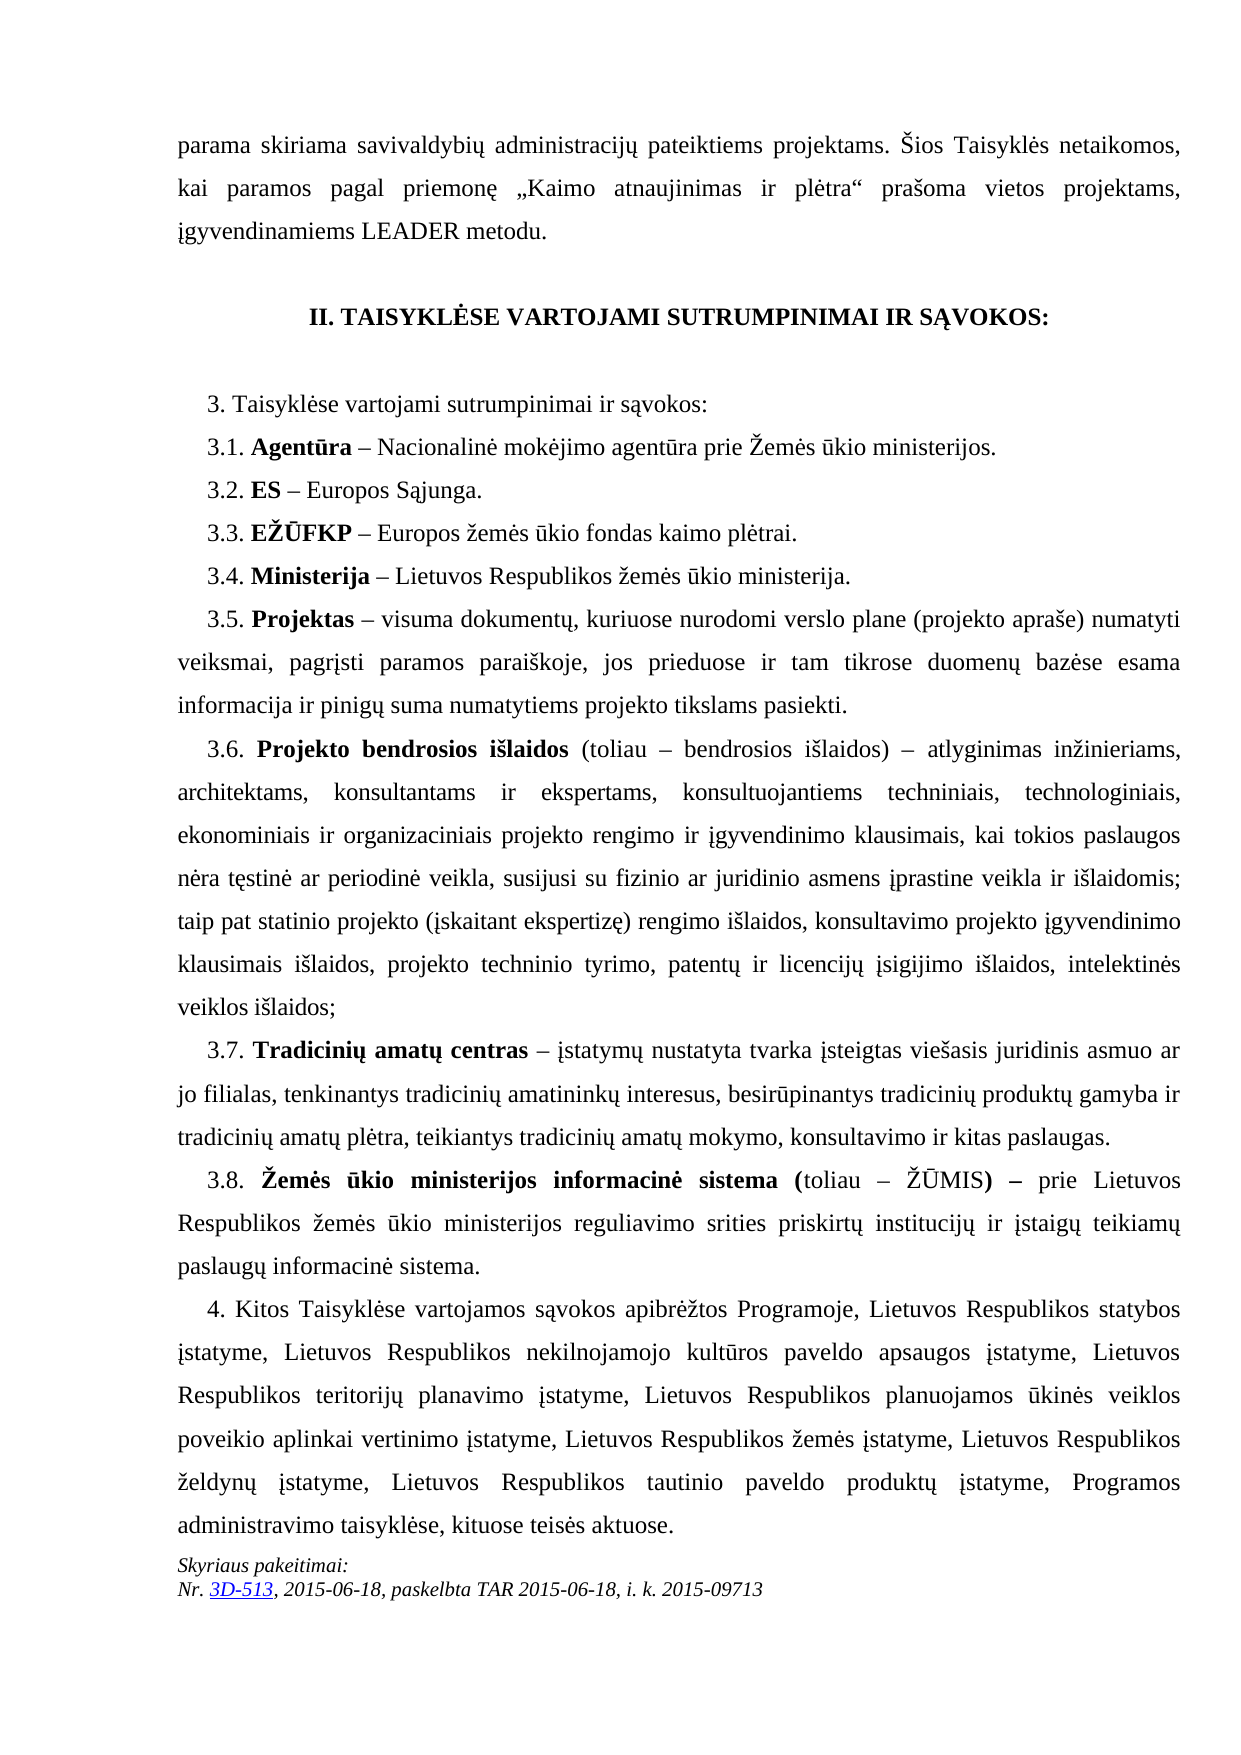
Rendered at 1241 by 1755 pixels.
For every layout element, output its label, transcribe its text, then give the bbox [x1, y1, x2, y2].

text 3. Taisyklėse vartojami sutrumpinimai ir sąvokos: [177, 389, 1181, 417]
text II. TAISYKLĖSE VARTOJAMI SUTRUMPINIMAI IR SĄVOKOS: [177, 302, 1181, 331]
text 3.6. Projekto bendrosios išlaidos (toliau – bendrosios išlaidos) – atlyginimas inžinieriams, architektams, konsultantams ir ekspertams, konsultuojantiems techniniais, technologiniais, ekonominiais ir organizaciniais projekto rengimo ir įgyvendinimo klausimais, kai tokios paslaugos nėra tęstinė ar periodinė veikla, susijusi su fizinio ar juridinio asmens įprastine veikla ir išlaidomis; taip pat statinio projekto (įskaitant ekspertizę) rengimo išlaidos, konsultavimo projekto įgyvendinimo klausimais išlaidos, projekto techninio tyrimo, patentų ir licencijų įsigijimo išlaidos, intelektinės veiklos išlaidos; [177, 734, 1181, 1021]
text 3.7. Tradicinių amatų centras – įstatymų nustatyta tvarka įsteigtas viešasis juridinis asmuo ar jo filialas, tenkinantys tradicinių amatininkų interesus, besirūpinantys tradicinių produktų gamyba ir tradicinių amatų plėtra, teikiantys tradicinių amatų mokymo, konsultavimo ir kitas paslaugas. [177, 1036, 1181, 1151]
text 3.2. ES – Europos Sąjunga. [177, 475, 1181, 504]
text 3.3. EŽŪFKP – Europos žemės ūkio fondas kaimo plėtrai. [177, 518, 1181, 547]
text Nr. 3D-513, 2015-06-18, paskelbta TAR 2015-06-18, i. k. 2015-09713 [177, 1577, 1181, 1601]
text 4. Kitos Taisyklėse vartojamos sąvokos apibrėžtos Programoje, Lietuvos Respublikos statybos įstatyme, Lietuvos Respublikos nekilnojamojo kultūros paveldo apsaugos įstatyme, Lietuvos Respublikos teritorijų planavimo įstatyme, Lietuvos Respublikos planuojamos ūkinės veiklos poveikio aplinkai vertinimo įstatyme, Lietuvos Respublikos žemės įstatyme, Lietuvos Respublikos želdynų įstatyme, Lietuvos Respublikos tautinio paveldo produktų įstatyme, Programos administravimo taisyklėse, kituose teisės aktuose. [177, 1294, 1181, 1539]
text 3.1. Agentūra – Nacionalinė mokėjimo agentūra prie Žemės ūkio ministerijos. [177, 432, 1181, 461]
text 3.8. Žemės ūkio ministerijos informacinė sistema (toliau – ŽŪMIS) – prie Lietuvos Respublikos žemės ūkio ministerijos reguliavimo srities priskirtų institucijų ir įstaigų teikiamų paslaugų informacinė sistema. [177, 1165, 1181, 1280]
text Skyriaus pakeitimai: [177, 1553, 1181, 1577]
text parama skiriama savivaldybių administracijų pateiktiems projektams. Šios Taisyklės netaikomos, kai paramos pagal priemonę „Kaimo atnaujinimas ir plėtra“ prašoma vietos projektams, įgyvendinamiems LEADER metodu. [177, 130, 1181, 245]
text 3.4. Ministerija – Lietuvos Respublikos žemės ūkio ministerija. [177, 561, 1181, 590]
text 3.5. Projektas – visuma dokumentų, kuriuose nurodomi verslo plane (projekto apraše) numatyti veiksmai, pagrįsti paramos paraiškoje, jos prieduose ir tam tikrose duomenų bazėse esama informacija ir pinigų suma numatytiems projekto tikslams pasiekti. [177, 604, 1181, 719]
